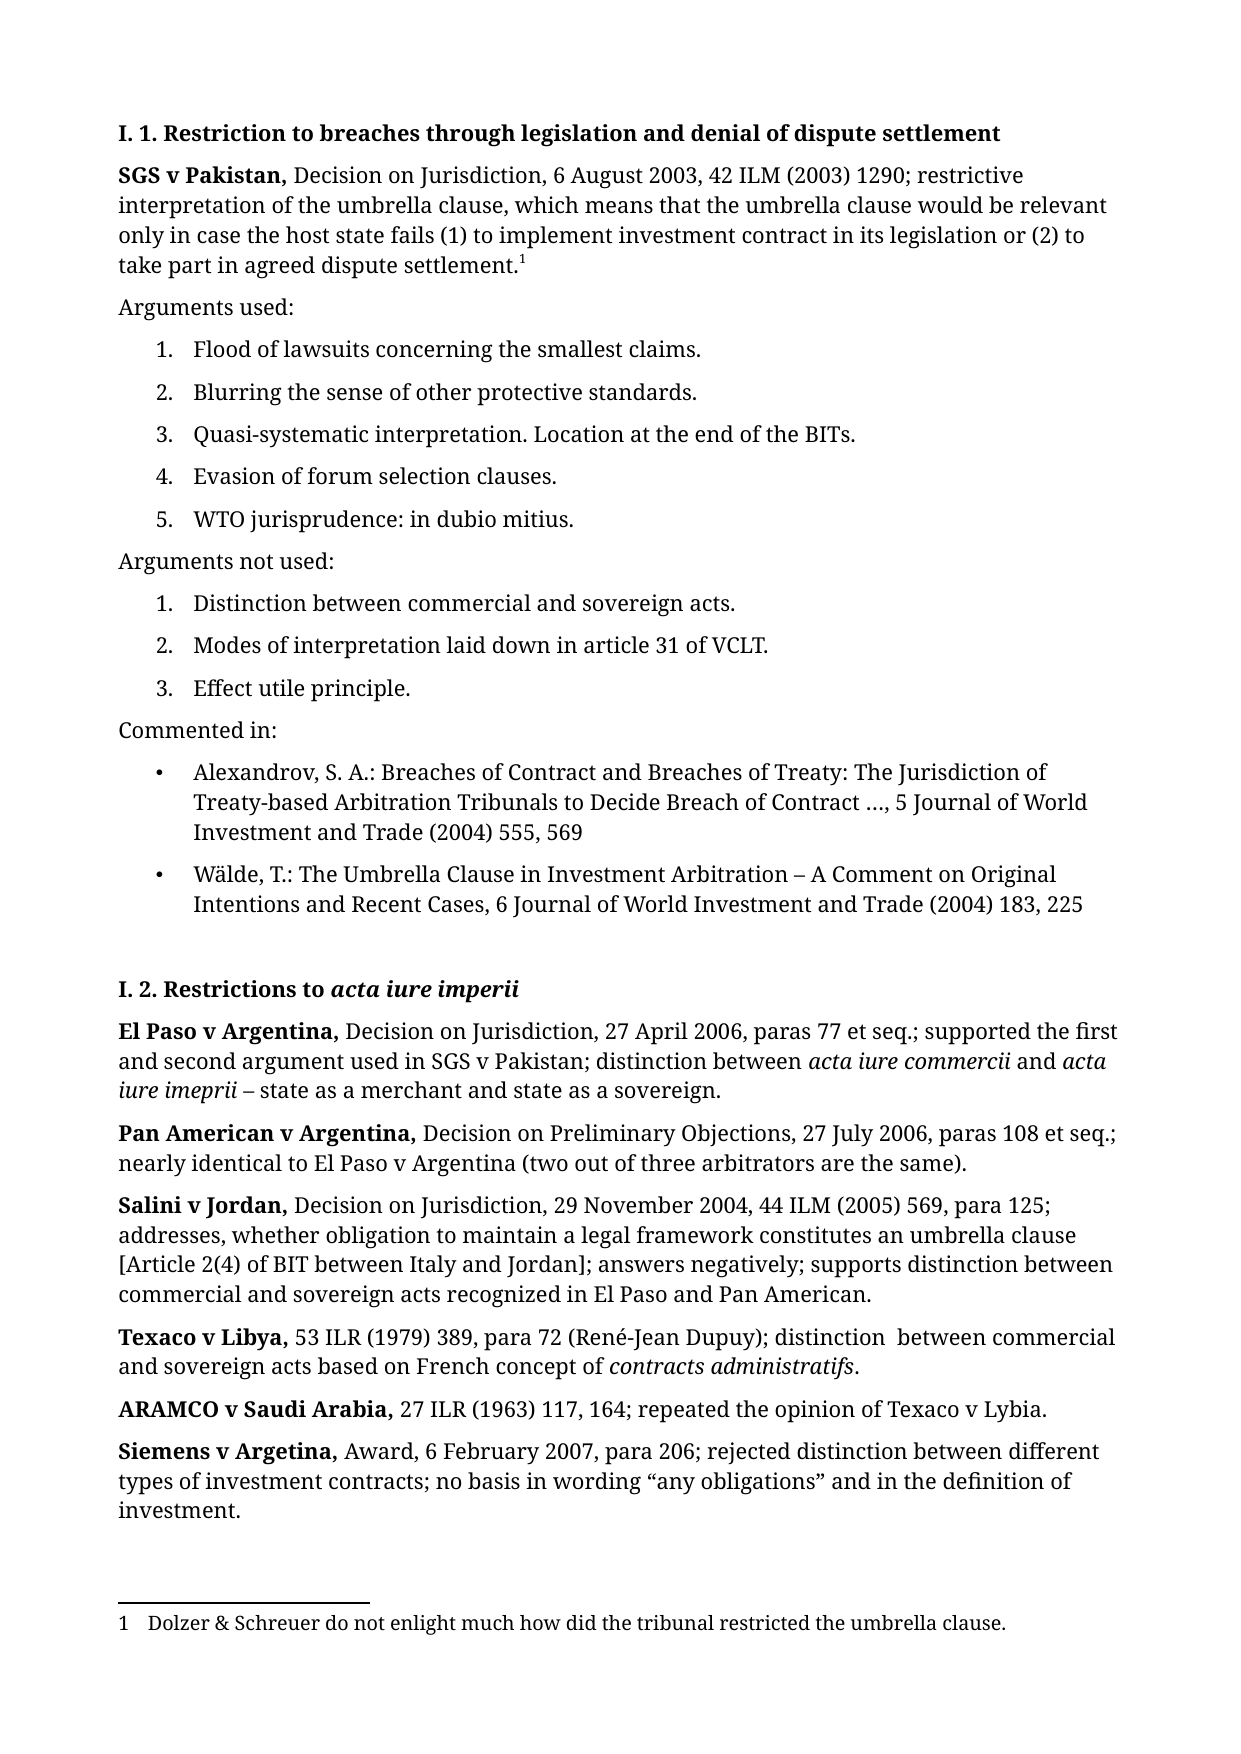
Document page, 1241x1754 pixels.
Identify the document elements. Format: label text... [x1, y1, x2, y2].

list Quasi-systematic interpretation. Location at the end of the BITs. [156, 419, 1122, 449]
text Dolzer & Schreuer do not enlight much how did the tribunal restricted the umbrella clause. [118, 1609, 1122, 1636]
list WTO jurisprudence: in dubio mitius. [156, 503, 1122, 533]
list Evasion of forum selection clauses. [156, 461, 1122, 491]
list Distinction between commercial and sovereign acts. [156, 588, 1122, 618]
list Effect utile principle. [156, 673, 1122, 702]
list Blurring the sense of other protective standards. [156, 377, 1122, 406]
text Siemens v Argetina, Award, 6 February 2007, para 206; rejected distinction between different types of investment contracts; no basis in wording “any obligations” and in the definition of investment. [118, 1436, 1122, 1525]
text Arguments used: [118, 292, 1122, 322]
text I. 2. Restrictions to acta iure imperii [118, 973, 1122, 1003]
list Alexandrov, S. A.: Breaches of Contract and Breaches of Treaty: The Jurisdiction of Treaty-based Arbitration Tribunals to Decide Breach of Contract …, 5 Journal of World Investment and Trade (2004) 555, 569 [156, 757, 1122, 847]
list Flood of lawsuits concerning the smallest claims. [156, 334, 1122, 364]
text Texaco v Libya, 53 ILR (1979) 389, para 72 (René-Jean Dupuy); distinction between commercial and sovereign acts based on French concept of contracts administratifs. [118, 1321, 1122, 1381]
text Pan American v Argentina, Decision on Preliminary Objections, 27 July 2006, paras 108 et seq.; nearly identical to El Paso v Argentina (two out of three arbitrators are the same). [118, 1118, 1122, 1177]
text Salini v Jordan, Decision on Jurisdiction, 29 November 2004, 44 ILM (2005) 569, para 125; addresses, whether obligation to maintain a legal framework constitutes an umbrella clause [Article 2(4) of BIT between Italy and Jordan]; answers negatively; supports distinction between commercial and sovereign acts recognized in El Paso and Pan American. [118, 1190, 1122, 1309]
text I. 1. Restriction to breaches through legislation and denial of dispute settlement [118, 118, 1122, 148]
text El Paso v Argentina, Decision on Jurisdiction, 27 April 2006, paras 77 et seq.; supported the first and second argument used in SGS v Pakistan; distinction between acta iure commercii and acta iure imeprii – state as a merchant and state as a sovereign. [118, 1016, 1122, 1105]
text Arguments not used: [118, 546, 1122, 576]
text ARAMCO v Saudi Arabia, 27 ILR (1963) 117, 164; repeated the opinion of Texaco v Lybia. [118, 1393, 1122, 1423]
list Modes of interpretation laid down in article 31 of VCLT. [156, 630, 1122, 660]
text Commented in: [118, 715, 1122, 745]
text SGS v Pakistan, Decision on Jurisdiction, 6 August 2003, 42 ILM (2003) 1290; restrictive interpretation of the umbrella clause, which means that the umbrella clause would be relevant only in case the host state fails (1) to implement investment contract in its legislation or (2) to take part in agreed dispute settlement. [118, 160, 1122, 279]
list Wälde, T.: The Umbrella Clause in Investment Arbitration – A Comment on Original Intentions and Recent Cases, 6 Journal of World Investment and Trade (2004) 183, 225 [156, 859, 1122, 919]
